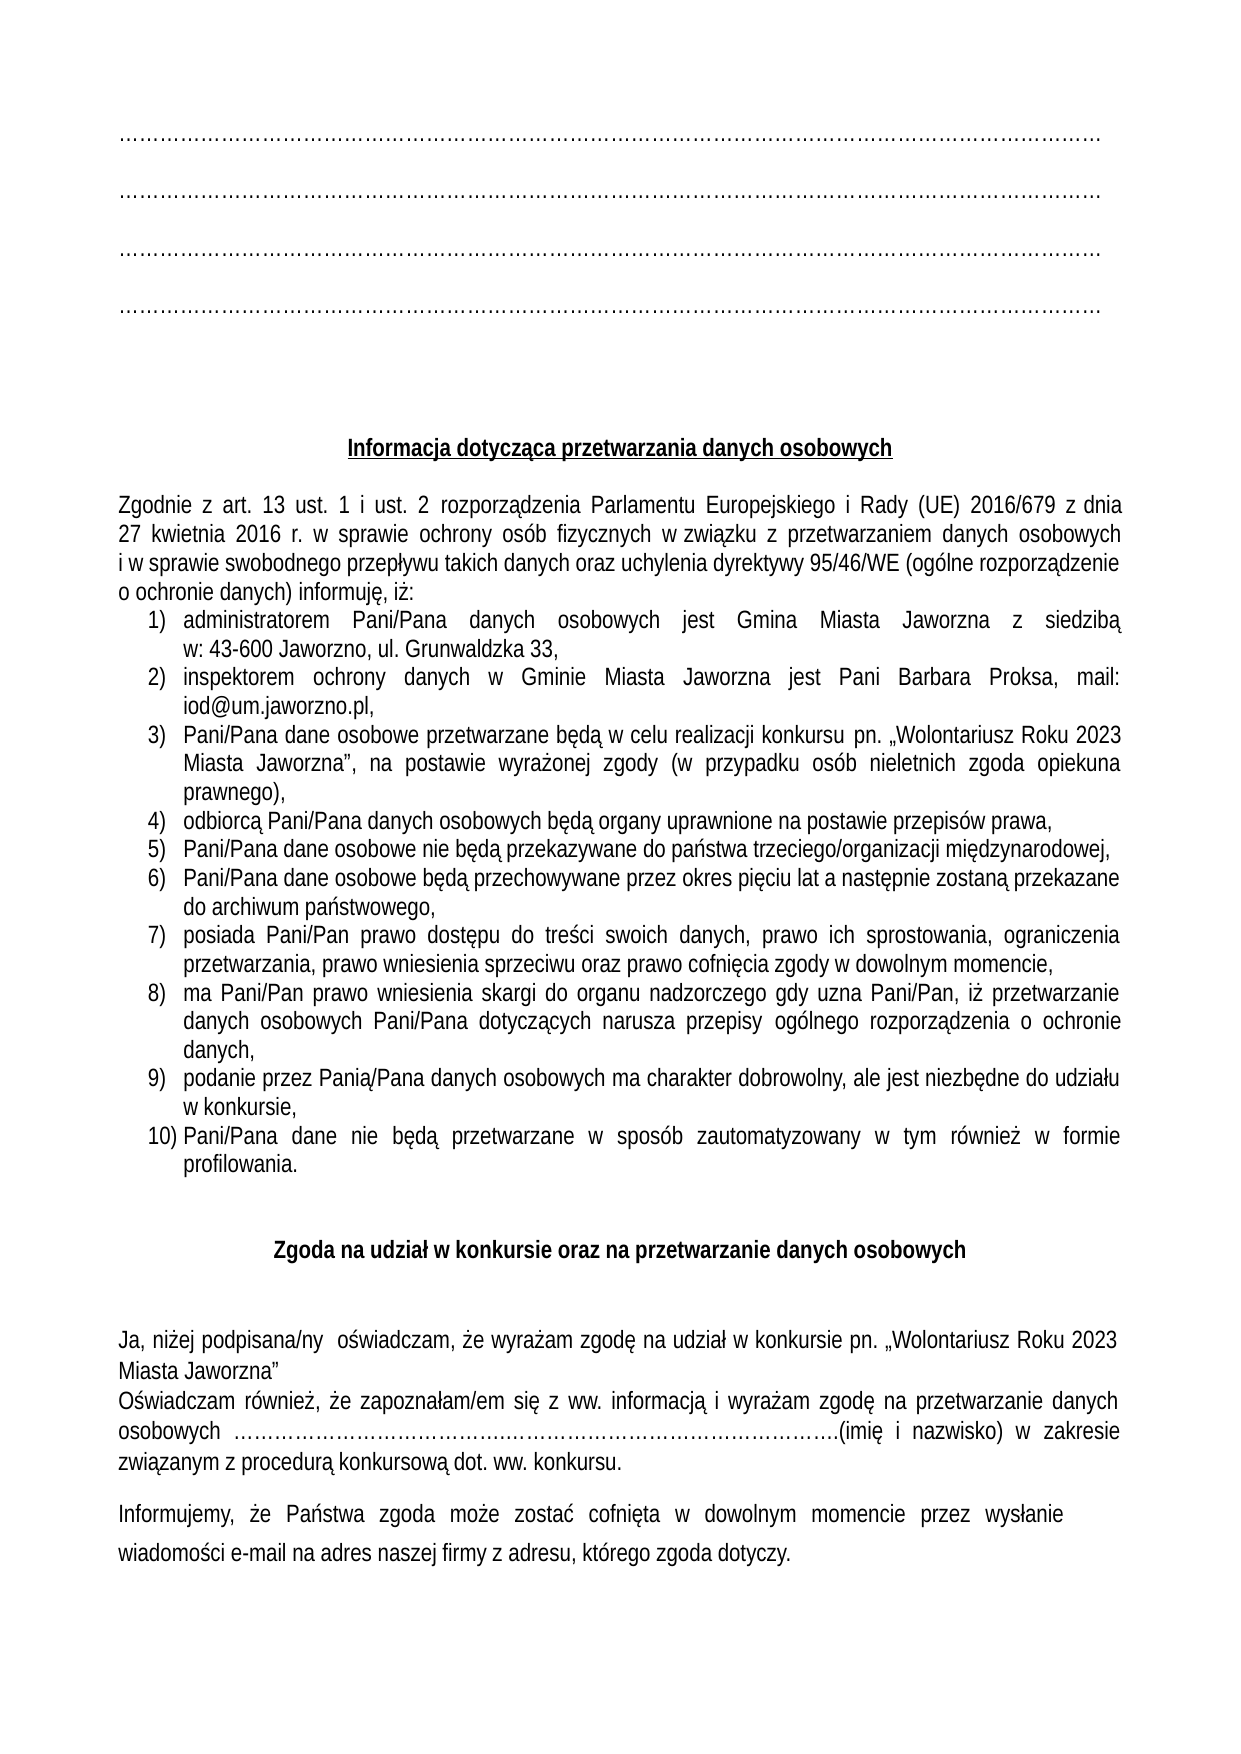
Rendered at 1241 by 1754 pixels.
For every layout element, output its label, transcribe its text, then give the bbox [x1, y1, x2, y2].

list administratorem Pani/Pana danych osobowych jest Gmina Miasta Jaworzna z siedzibą w: 43-600 Jaworzno, ul. Grunwaldzka 33, [148, 605, 1122, 662]
text Zgoda na udział w konkursie oraz na przetwarzanie danych osobowych [118, 1235, 1122, 1264]
list Pani/Pana dane osobowe przetwarzane będą w celu realizacji konkursu pn. „Wolontariusz Roku 2023 Miasta Jaworzna”, na postawie wyrażonej zgody (w przypadku osób nieletnich zgoda opiekuna prawnego), [148, 720, 1122, 806]
list odbiorcą Pani/Pana danych osobowych będą organy uprawnione na postawie przepisów prawa, [148, 806, 1122, 834]
subtitle Pani/Pana dane nie będą przetwarzane w sposób zautomatyzowany w tym również w formie profilowania. [148, 1121, 1122, 1178]
text ……………………………………………………………………………………………………………………………………………………………………………………………………………………………………………………………………………………………………………………………………………………………………………………………………………………………………………………………………………………………………………………………… [118, 118, 1122, 319]
list ma Pani/Pan prawo wniesienia skargi do organu nadzorczego gdy uzna Pani/Pan, iż przetwarzanie danych osobowych Pani/Pana dotyczących narusza przepisy ogólnego rozporządzenia o ochronie danych, [148, 977, 1122, 1063]
list posiada Pani/Pan prawo dostępu do treści swoich danych, prawo ich sprostowania, ograniczenia przetwarzania, prawo wniesienia sprzeciwu oraz prawo cofnięcia zgody w dowolnym momencie, [148, 920, 1122, 977]
list Pani/Pana dane osobowe nie będą przekazywane do państwa trzeciego/organizacji międzynarodowej, [148, 834, 1122, 863]
text Informujemy, że Państwa zgoda może zostać cofnięta w dowolnym momencie przez wysłanie wiadomości e-mail na adres naszej firmy z adresu, którego zgoda dotyczy. [118, 1499, 1066, 1566]
list Pani/Pana dane osobowe będą przechowywane przez okres pięciu lat a następnie zostaną przekazane do archiwum państwowego, [148, 863, 1122, 920]
list inspektorem ochrony danych w Gminie Miasta Jaworzna jest Pani Barbara Proksa, mail: iod@um.jaworzno.pl, [148, 662, 1122, 720]
text Zgodnie z art. 13 ust. 1 i ust. 2 rozporządzenia Parlamentu Europejskiego i Rady (UE) 2016/679 z dnia 27 kwietnia 2016 r. w sprawie ochrony osób fizycznych w związku z przetwarzaniem danych osobowych i w sprawie swobodnego przepływu takich danych oraz uchylenia dyrektywy 95/46/WE (ogólne rozporządzenie o ochronie danych) informuję, iż: [118, 491, 1122, 605]
text Ja, niżej podpisana/ny oświadczam, że wyrażam zgodę na udział w konkursie pn. „Wolontariusz Roku 2023 Miasta Jaworzna” [118, 1325, 1120, 1384]
text Informacja dotycząca przetwarzania danych osobowych [118, 433, 1122, 462]
text Oświadczam również, że zapoznałam/em się z ww. informacją i wyrażam zgodę na przetwarzanie danych osobowych ………………………………….………………………………………….(imię i nazwisko) w zakresie związanym z procedurą konkursową dot. ww. konkursu. [118, 1386, 1120, 1475]
list podanie przez Panią/Pana danych osobowych ma charakter dobrowolny, ale jest niezbędne do udziału w konkursie, [148, 1063, 1122, 1121]
